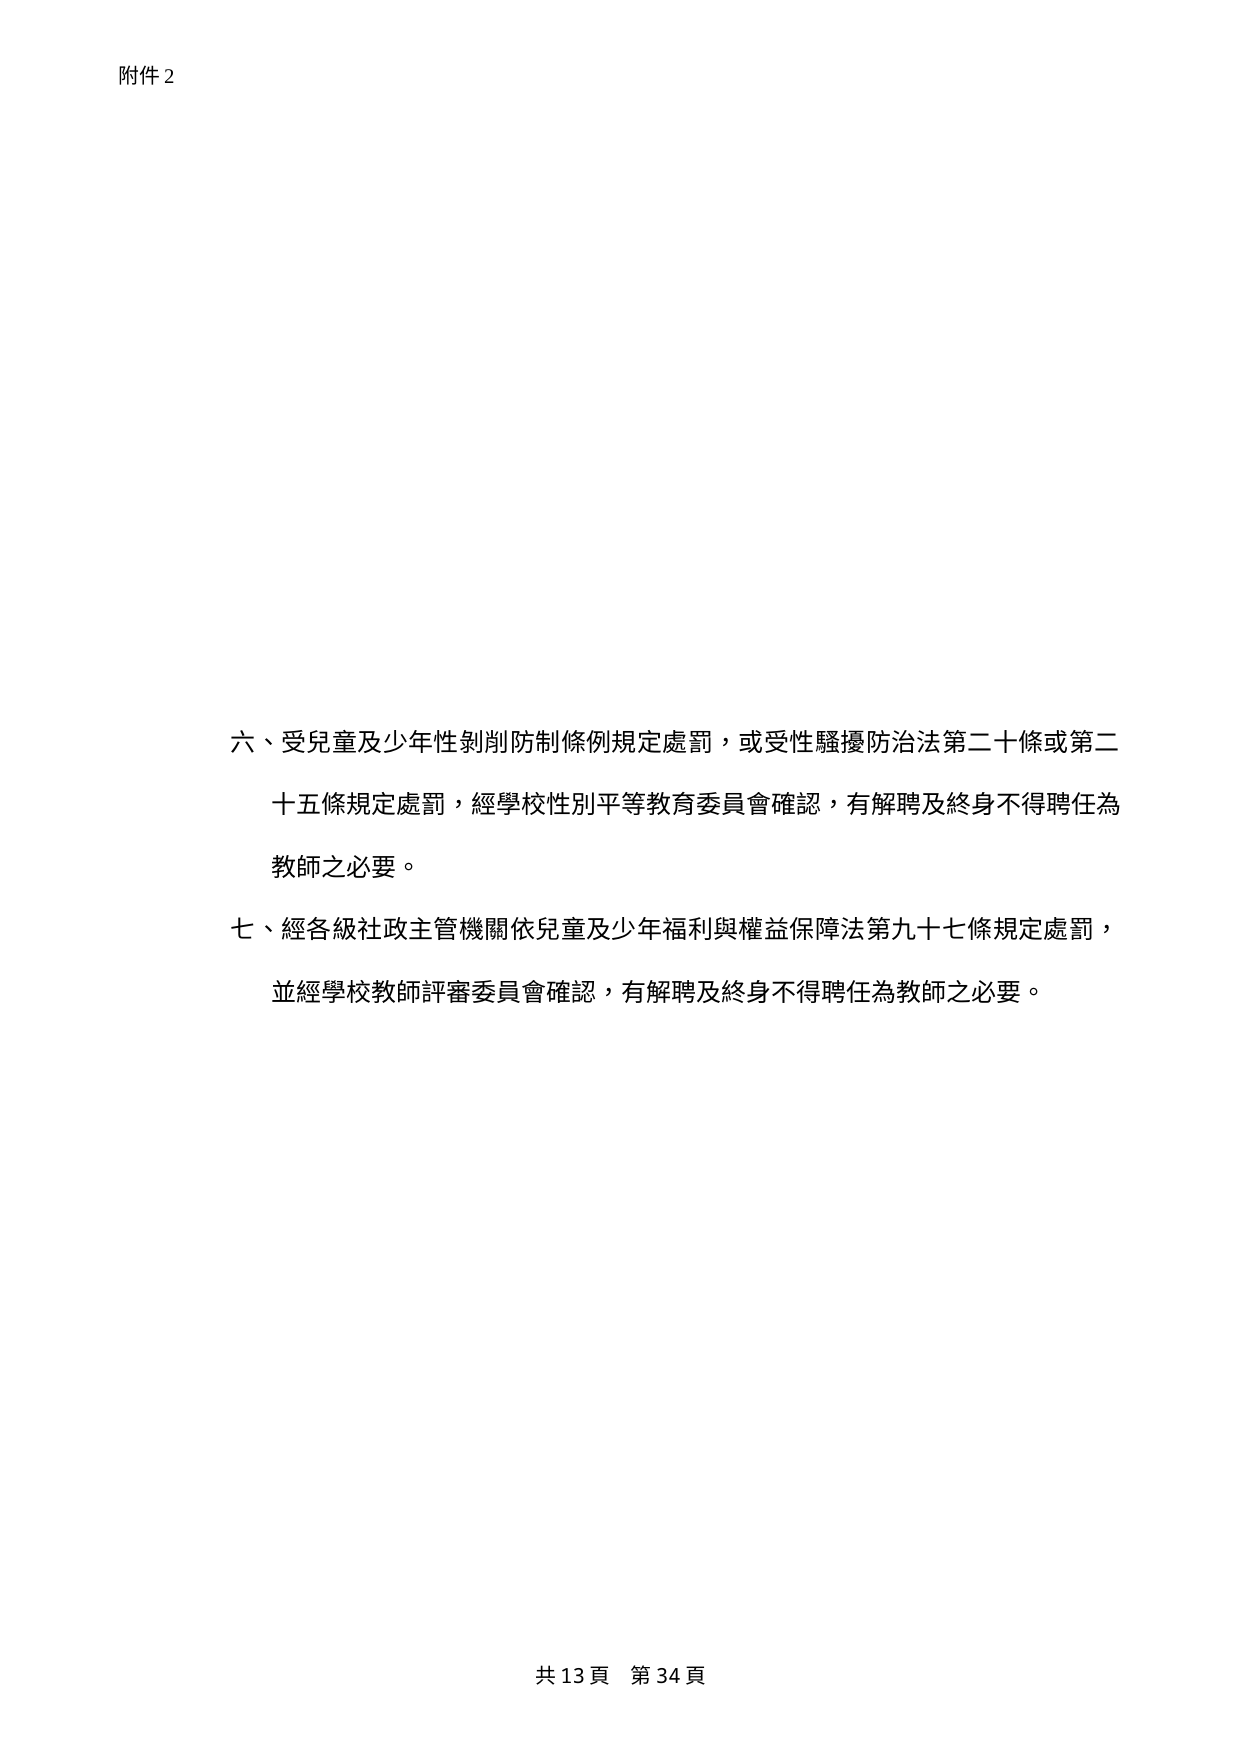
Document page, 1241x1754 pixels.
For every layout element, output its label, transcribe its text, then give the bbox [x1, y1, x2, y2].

text 六、受兒童及少年性剝削防制條例規定處罰，或受性騷擾防治法第二十條或第二十五條規定處罰，經學校性別平等教育委員會確認，有解聘及終身不得聘任為教師之必要。 [230, 699, 1122, 886]
text 七、經各級社政主管機關依兒童及少年福利與權益保障法第九十七條規定處罰，並經學校教師評審委員會確認，有解聘及終身不得聘任為教師之必要。 [230, 886, 1122, 1011]
